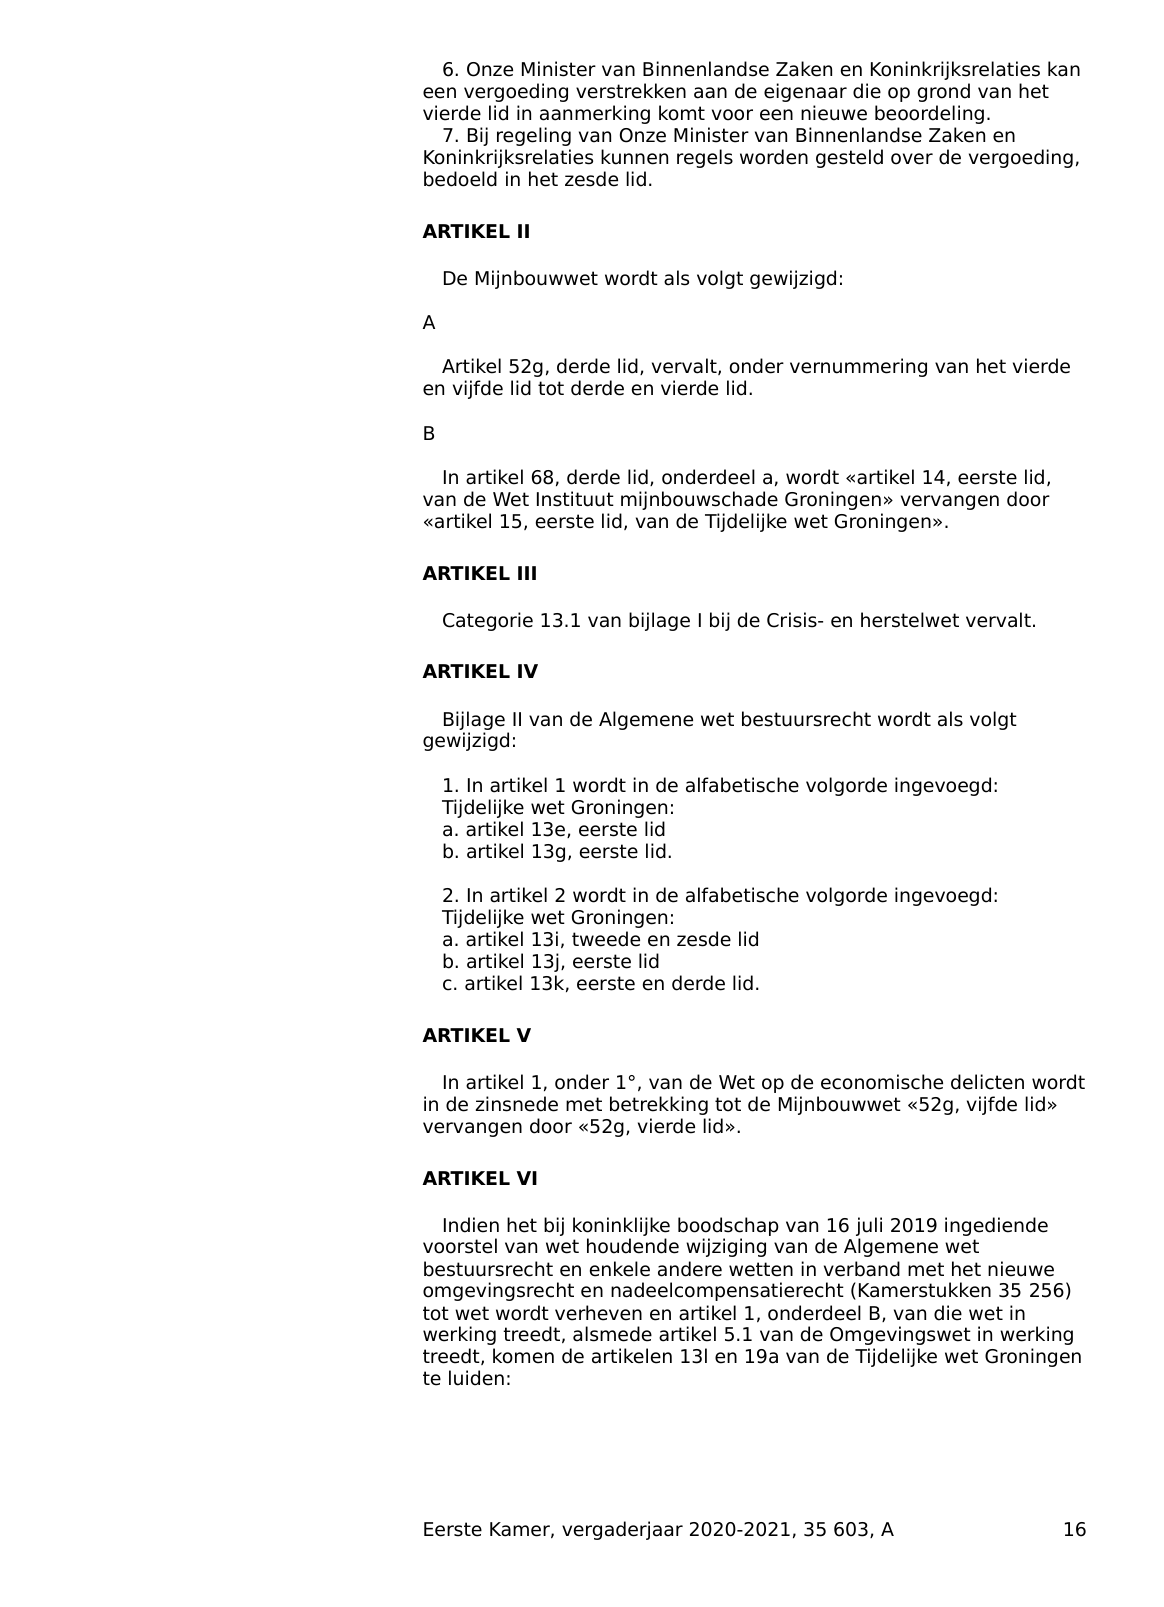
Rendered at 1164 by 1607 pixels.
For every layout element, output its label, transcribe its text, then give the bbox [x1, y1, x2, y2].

text In artikel 1, onder 1°, van de Wet op de economische delicten wordt in de zinsnede met betrekking tot de Mijnbouwwet «52g, vijfde lid» vervangen door «52g, vierde lid». [422, 1072, 1087, 1137]
text Tijdelijke wet Groningen: [422, 907, 1087, 929]
text Categorie 13.1 van bijlage I bij de Crisis- en herstelwet vervalt. [422, 609, 1087, 631]
text 1. In artikel 1 wordt in de alfabetische volgorde ingevoegd: [422, 774, 1087, 797]
text Tijdelijke wet Groningen: [422, 797, 1087, 818]
text De Mijnbouwwet wordt als volgt gewijzigd: [422, 268, 1087, 290]
text c. artikel 13k, eerste en derde lid. [422, 973, 1087, 994]
text 6. Onze Minister van Binnenlandse Zaken en Koninkrijksrelaties kan een vergoeding verstrekken aan de eigenaar die op grond van het vierde lid in aanmerking komt voor een nieuwe beoordeling. [422, 59, 1087, 125]
text Artikel 52g, derde lid, vervalt, onder vernummering van het vierde en vijfde lid tot derde en vierde lid. [422, 356, 1087, 400]
text Indien het bij koninklijke boodschap van 16 juli 2019 ingediende voorstel van wet houdende wijziging van de Algemene wet bestuursrecht en enkele andere wetten in verband met het nieuwe omgevingsrecht en nadeelcompensatierecht (Kamerstukken 35 256) tot wet wordt verheven en artikel 1, onderdeel B, van die wet in werking treedt, alsmede artikel 5.1 van de Omgevingswet in werking treedt, komen de artikelen 13l en 19a van de Tijdelijke wet Groningen te luiden: [422, 1214, 1087, 1390]
text 7. Bij regeling van Onze Minister van Binnenlandse Zaken en Koninkrijksrelaties kunnen regels worden gesteld over de vergoeding, bedoeld in het zesde lid. [422, 125, 1087, 191]
text a. artikel 13i, tweede en zesde lid [422, 929, 1087, 951]
text B [422, 422, 1087, 444]
text b. artikel 13g, eerste lid. [422, 841, 1087, 862]
subtitle ARTIKEL VI [422, 1167, 1087, 1189]
text b. artikel 13j, eerste lid [422, 951, 1087, 973]
text a. artikel 13e, eerste lid [422, 818, 1087, 841]
text Bijlage II van de Algemene wet bestuursrecht wordt als volgt gewijzigd: [422, 708, 1087, 752]
subtitle ARTIKEL V [422, 1024, 1087, 1047]
text In artikel 68, derde lid, onderdeel a, wordt «artikel 14, eerste lid, van de Wet Instituut mijnbouwschade Groningen» vervangen door «artikel 15, eerste lid, van de Tijdelijke wet Groningen». [422, 467, 1087, 532]
text A [422, 312, 1087, 334]
subtitle ARTIKEL II [422, 221, 1087, 243]
subtitle ARTIKEL III [422, 562, 1087, 584]
text 2. In artikel 2 wordt in de alfabetische volgorde ingevoegd: [422, 885, 1087, 907]
subtitle ARTIKEL IV [422, 661, 1087, 683]
